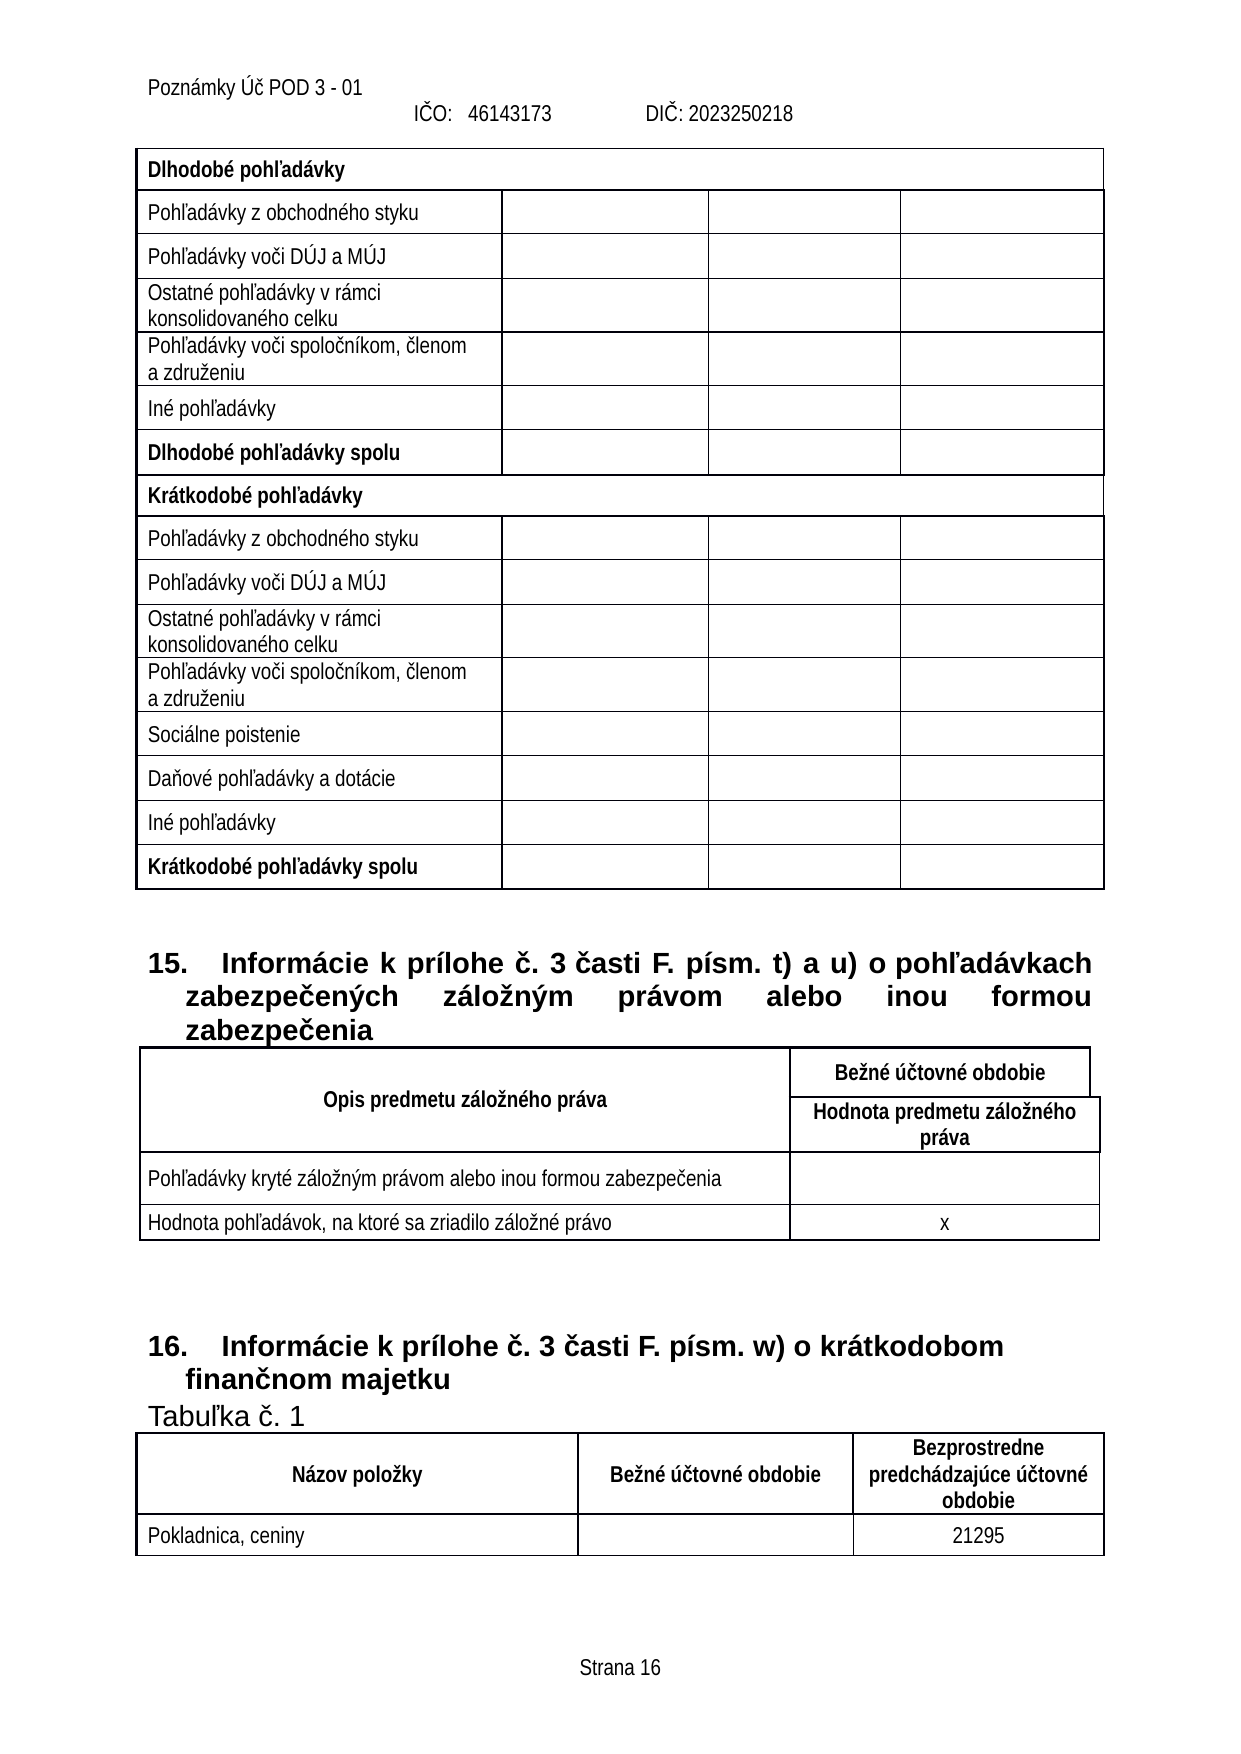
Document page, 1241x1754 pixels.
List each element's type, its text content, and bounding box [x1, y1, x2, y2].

title Tabuľka č. 1 [148, 1399, 1092, 1432]
table_cell x [791, 1205, 1099, 1239]
table_cell [503, 605, 708, 657]
table_cell [901, 801, 1103, 844]
table_cell Dlhodobé pohľadávky spolu [138, 430, 501, 474]
table_cell [709, 756, 900, 799]
table_cell Pohľadávky kryté záložným právom alebo inou formou zabezpečenia [141, 1153, 789, 1204]
table_cell [901, 712, 1103, 755]
table_cell [709, 658, 900, 711]
table_header Bežné účtovné obdobie [579, 1434, 852, 1513]
table_cell [709, 430, 900, 474]
table_cell [503, 712, 708, 755]
table_cell [901, 560, 1103, 603]
table_cell [901, 191, 1103, 233]
table_header Bežné účtovné obdobie [791, 1049, 1089, 1096]
table_cell [901, 658, 1103, 711]
table_cell Iné pohľadávky [138, 801, 501, 844]
table_cell [901, 845, 1103, 888]
table_cell 21295 [854, 1515, 1103, 1555]
table_cell [503, 386, 708, 429]
table_cell Pohľadávky voči DÚJ a MÚJ [138, 234, 501, 278]
table_cell Hodnota pohľadávok, na ktoré sa zriadilo záložné právo [141, 1205, 789, 1239]
table_cell [503, 234, 708, 278]
table_cell Pohľadávky voči spoločníkom, členom a združeniu [138, 658, 501, 711]
table_cell [709, 191, 900, 233]
table_cell [901, 756, 1103, 799]
table_cell [709, 234, 900, 278]
table_cell Iné pohľadávky [138, 386, 501, 429]
table_cell [503, 517, 708, 559]
table_cell [901, 279, 1103, 331]
title Informácie k prílohe č. 3 časti F. písm. t) a u) o pohľadávkach zabezpečených záložným právom alebo inou formou zabezpečenia [148, 946, 1092, 1046]
table_cell [503, 333, 708, 385]
table_cell Daňové pohľadávky a dotácie [138, 756, 501, 799]
table_cell Sociálne poistenie [138, 712, 501, 755]
table_header [1091, 1046, 1100, 1096]
table_cell [901, 234, 1103, 278]
table_header Bezprostredne predchádzajúce účtovné obdobie [854, 1434, 1103, 1513]
table_cell [709, 333, 900, 385]
table_cell [709, 845, 900, 888]
table_cell [503, 756, 708, 799]
table_cell Pohľadávky z obchodného styku [138, 517, 501, 559]
table_cell Hodnota predmetu záložného práva [791, 1098, 1099, 1151]
table_cell [579, 1515, 853, 1555]
title Informácie k prílohe č. 3 časti F. písm. w) o krátkodobom finančnom majetku [148, 1329, 1092, 1396]
table_cell [503, 191, 708, 233]
table_cell [709, 517, 900, 559]
table_cell [901, 605, 1103, 657]
table_cell Pohľadávky voči DÚJ a MÚJ [138, 560, 501, 603]
table_cell [503, 430, 708, 474]
table_cell [503, 279, 708, 331]
table_cell [503, 845, 708, 888]
table_cell Krátkodobé pohľadávky spolu [138, 845, 501, 888]
table_cell [503, 658, 708, 711]
table_cell [709, 712, 900, 755]
table_cell [709, 605, 900, 657]
table_cell Pohľadávky z obchodného styku [138, 191, 501, 233]
table_cell [791, 1153, 1099, 1204]
table_cell Pokladnica, ceniny [138, 1515, 577, 1555]
table_cell Ostatné pohľadávky v rámci konsolidovaného celku [138, 279, 501, 331]
table_cell Krátkodobé pohľadávky [138, 476, 1103, 515]
table_cell [901, 430, 1103, 474]
table_cell Ostatné pohľadávky v rámci konsolidovaného celku [138, 605, 501, 657]
table_cell [709, 560, 900, 603]
table_cell [901, 517, 1103, 559]
table_cell [503, 560, 708, 603]
table_header Opis predmetu záložného práva [141, 1049, 789, 1151]
table_cell Pohľadávky voči spoločníkom, členom a združeniu [138, 333, 501, 385]
table_cell [709, 386, 900, 429]
table_cell [503, 801, 708, 844]
table_cell Dlhodobé pohľadávky [138, 149, 1103, 189]
table_cell [901, 333, 1103, 385]
table_header Názov položky [138, 1434, 577, 1513]
table_cell [709, 279, 900, 331]
table_cell [901, 386, 1103, 429]
table_cell [709, 801, 900, 844]
